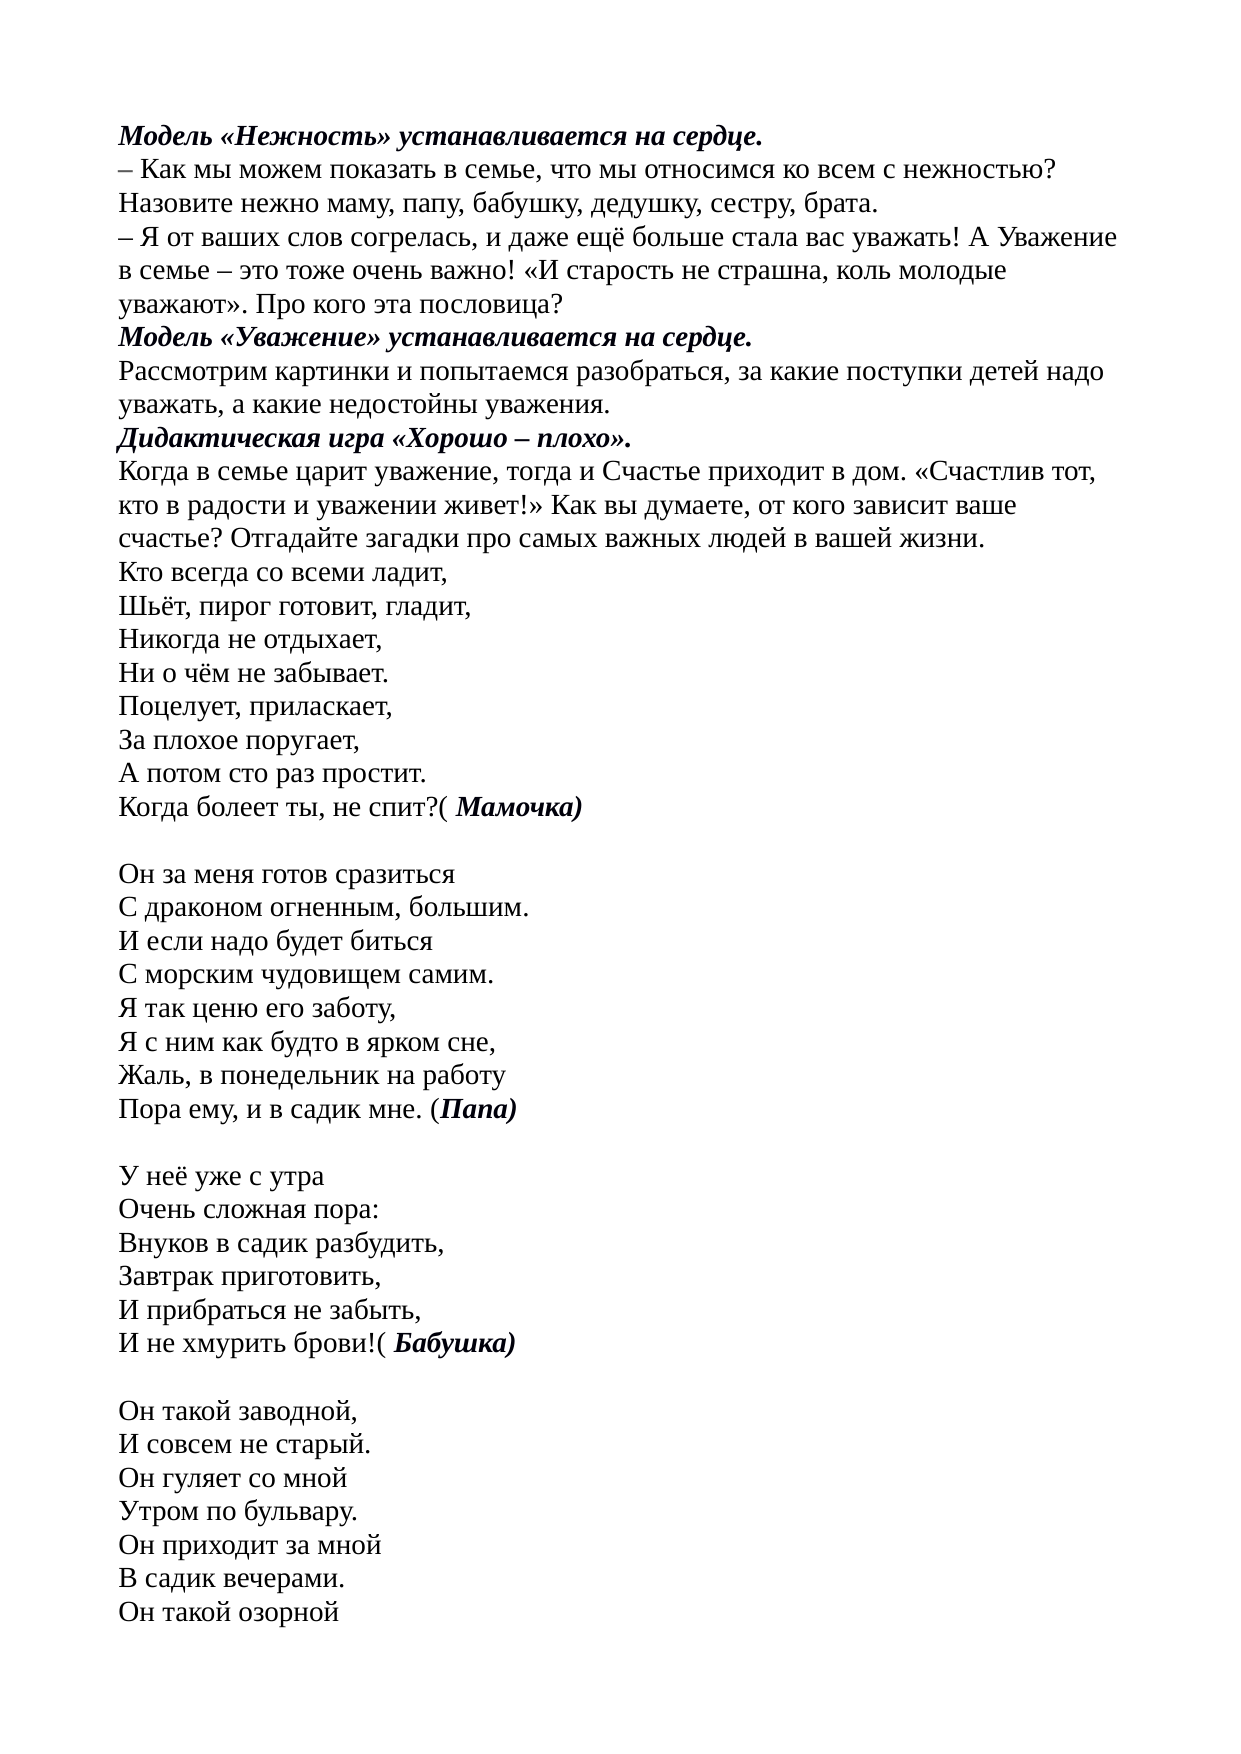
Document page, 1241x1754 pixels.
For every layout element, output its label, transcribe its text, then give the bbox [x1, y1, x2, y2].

text Рассмотрим картинки и попытаемся разобраться, за какие поступки детей надо уважать, а какие недостойны уважения. [118, 353, 1122, 420]
text Дидактическая игра «Хорошо – плохо». [118, 420, 1122, 453]
text Кто всегда со всеми ладит, Шьёт, пирог готовит, гладит, Никогда не отдыхает, Ни о чём не забывает. Поцелует, приласкает, За плохое поругает, А потом сто раз простит. Когда болеет ты, не спит?( Мамочка) Он за меня готов сразиться С драконом огненным, большим. И если надо будет биться С морским чудовищем самим. Я так ценю его заботу, Я с ним как будто в ярком сне, Жаль, в понедельник на работу Пора ему, и в садик мне. (Папа) У неё уже с утра Очень сложная пора: Внуков в садик разбудить, Завтрак приготовить, И прибраться не забыть, И не хмурить брови!( Бабушка) Он такой заводной, И совсем не старый. Он гуляет со мной Утром по бульвару. Он приходит за мной В садик вечерами. Он такой озорной [118, 554, 1122, 1627]
text Модель «Нежность» устанавливается на сердце. [118, 118, 1122, 152]
text – Я от ваших слов согрелась, и даже ещё больше стала вас уважать! А Уважение в семье – это тоже очень важно! «И старость не страшна, коль молодые уважают». Про кого эта пословица? [118, 219, 1122, 319]
text Когда в семье царит уважение, тогда и Счастье приходит в дом. «Счастлив тот, кто в радости и уважении живет!» Как вы думаете, от кого зависит ваше счастье? Отгадайте загадки про самых важных людей в вашей жизни. [118, 453, 1122, 554]
text – Как мы можем показать в семье, что мы относимся ко всем с нежностью? Назовите нежно маму, папу, бабушку, дедушку, сестру, брата. [118, 152, 1122, 219]
text Модель «Уважение» устанавливается на сердце. [118, 319, 1122, 353]
